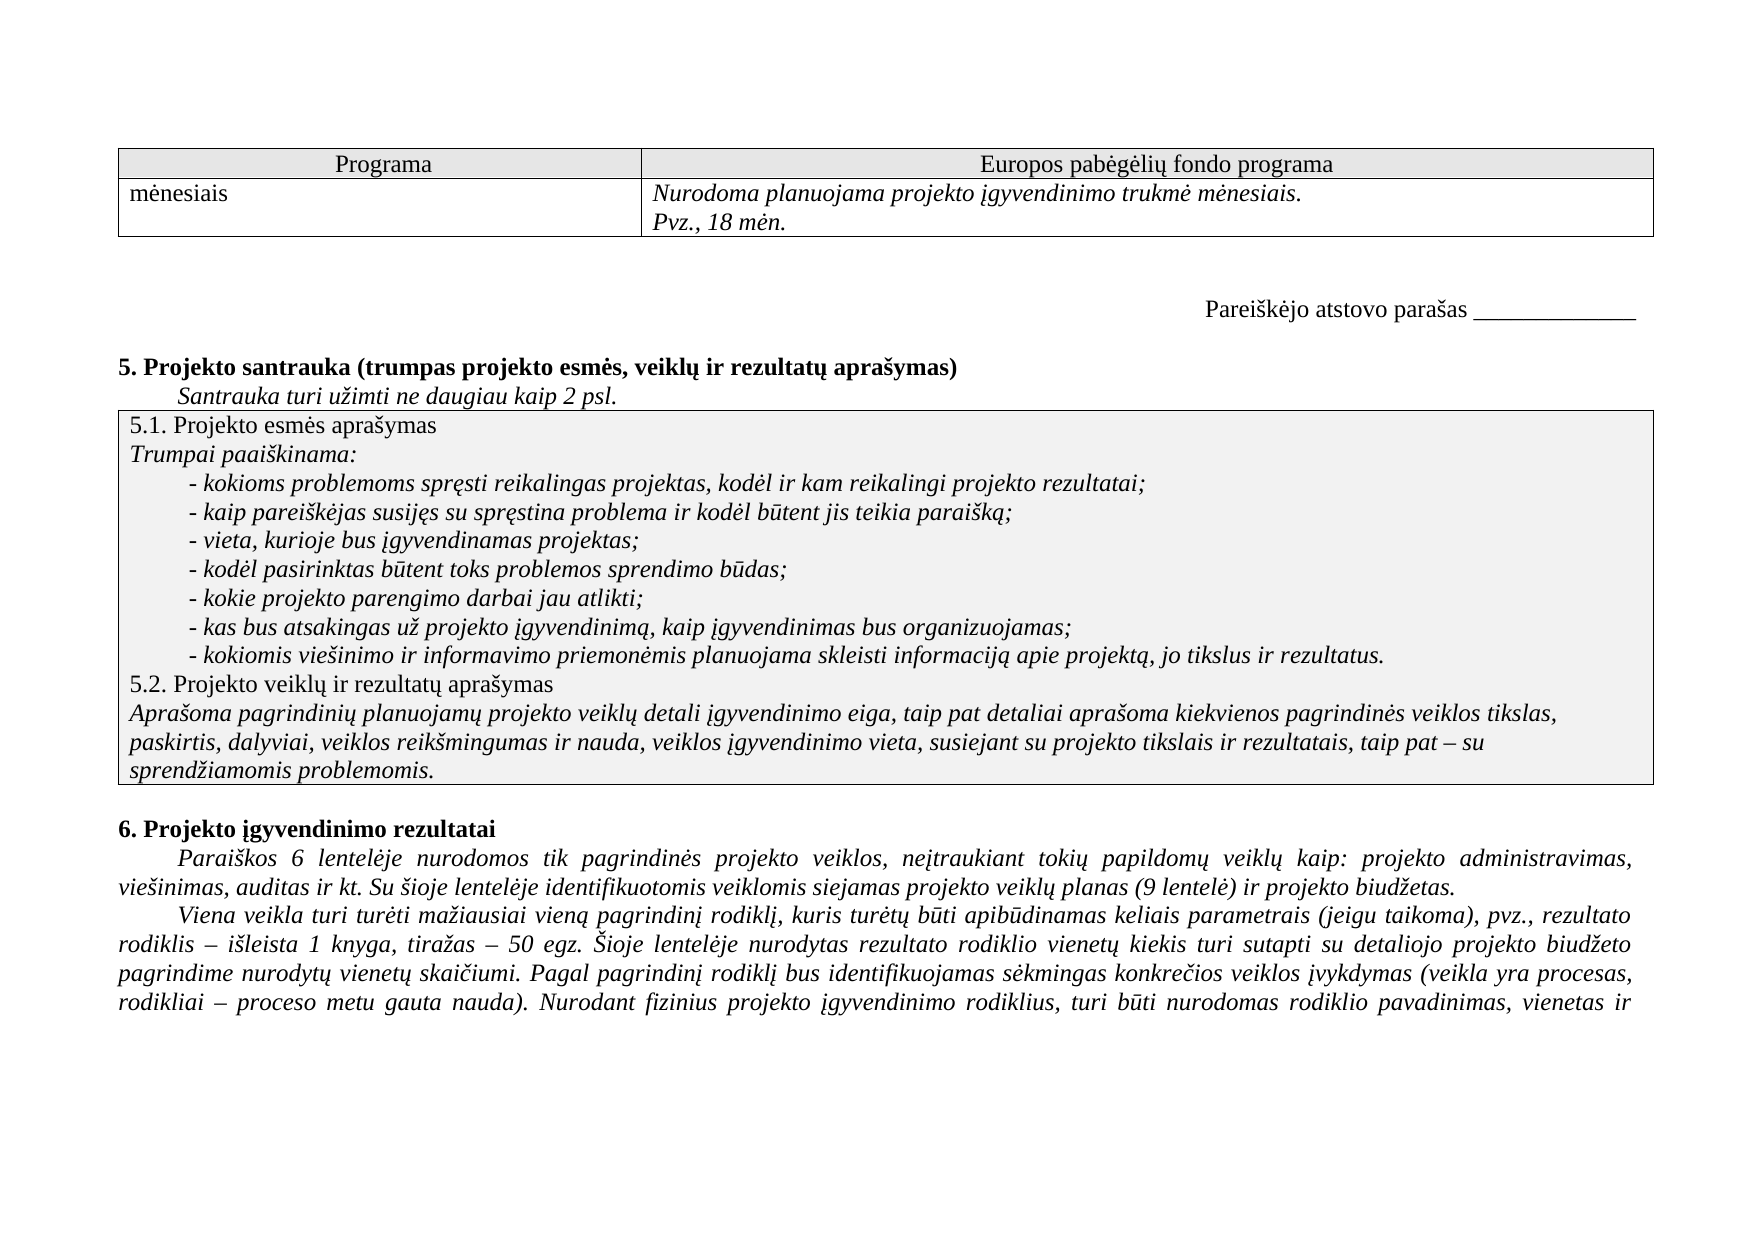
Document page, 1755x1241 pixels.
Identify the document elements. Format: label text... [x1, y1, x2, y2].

text Pareiškėjo atstovo parašas _____________ [118, 294, 1636, 323]
table_header Europos pabėgėlių fondo programa [642, 149, 1653, 177]
text Paraiškos 6 lentelėje nurodomos tik pagrindinės projekto veiklos, neįtraukiant tokių papildomų veiklų kaip: projekto administravimas, viešinimas, auditas ir kt. Su šioje lentelėje identifikuotomis veiklomis siejamas projekto veiklų planas (9 lentelė) ir projekto biudžetas. [118, 843, 1636, 900]
table_cell Nurodoma planuojama projekto įgyvendinimo trukmė mėnesiais. Pvz., 18 mėn. [642, 179, 1653, 236]
text 6. Projekto įgyvendinimo rezultatai [118, 814, 1636, 843]
table_header 5.1. Projekto esmės aprašymas Trumpai paaiškinama: - kokioms problemoms spręsti reikalingas projektas, kodėl ir kam reikalingi projekto rezultatai; - kaip pareiškėjas susijęs su spręstina problema ir kodėl būtent jis teikia paraišką; - vieta, kurioje bus įgyvendinamas projektas; - kodėl pasirinktas būtent toks problemos sprendimo būdas; - kokie projekto parengimo darbai jau atlikti; - kas bus atsakingas už projekto įgyvendinimą, kaip įgyvendinimas bus organizuojamas; - kokiomis viešinimo ir informavimo priemonėmis planuojama skleisti informaciją apie projektą, jo tikslus ir rezultatus. 5.2. Projekto veiklų ir rezultatų aprašymas Aprašoma pagrindinių planuojamų projekto veiklų detali įgyvendinimo eiga, taip pat detaliai aprašoma kiekvienos pagrindinės veiklos tikslas, paskirtis, dalyviai, veiklos reikšmingumas ir nauda, veiklos įgyvendinimo vieta, susiejant su projekto tikslais ir rezultatais, taip pat – su sprendžiamomis problemomis. [119, 411, 1653, 784]
text 5. Projekto santrauka (trumpas projekto esmės, veiklų ir rezultatų aprašymas) [118, 352, 1636, 381]
table_header Programa [119, 149, 641, 177]
text Viena veikla turi turėti mažiausiai vieną pagrindinį rodiklį, kuris turėtų būti apibūdinamas keliais parametrais (jeigu taikoma), pvz., rezultato rodiklis – išleista 1 knyga, tiražas – 50 egz. Šioje lentelėje nurodytas rezultato rodiklio vienetų kiekis turi sutapti su detaliojo projekto biudžeto pagrindime nurodytų vienetų skaičiumi. Pagal pagrindinį rodiklį bus identifikuojamas sėkmingas konkrečios veiklos įvykdymas (veikla yra procesas, rodikliai – proceso metu gauta nauda). Nurodant fizinius projekto įgyvendinimo rodiklius, turi būti nurodomas rodiklio pavadinimas, vienetas ir [118, 900, 1636, 1015]
table_cell mėnesiais [119, 179, 641, 236]
text Santrauka turi užimti ne daugiau kaip 2 psl. [118, 381, 1636, 409]
